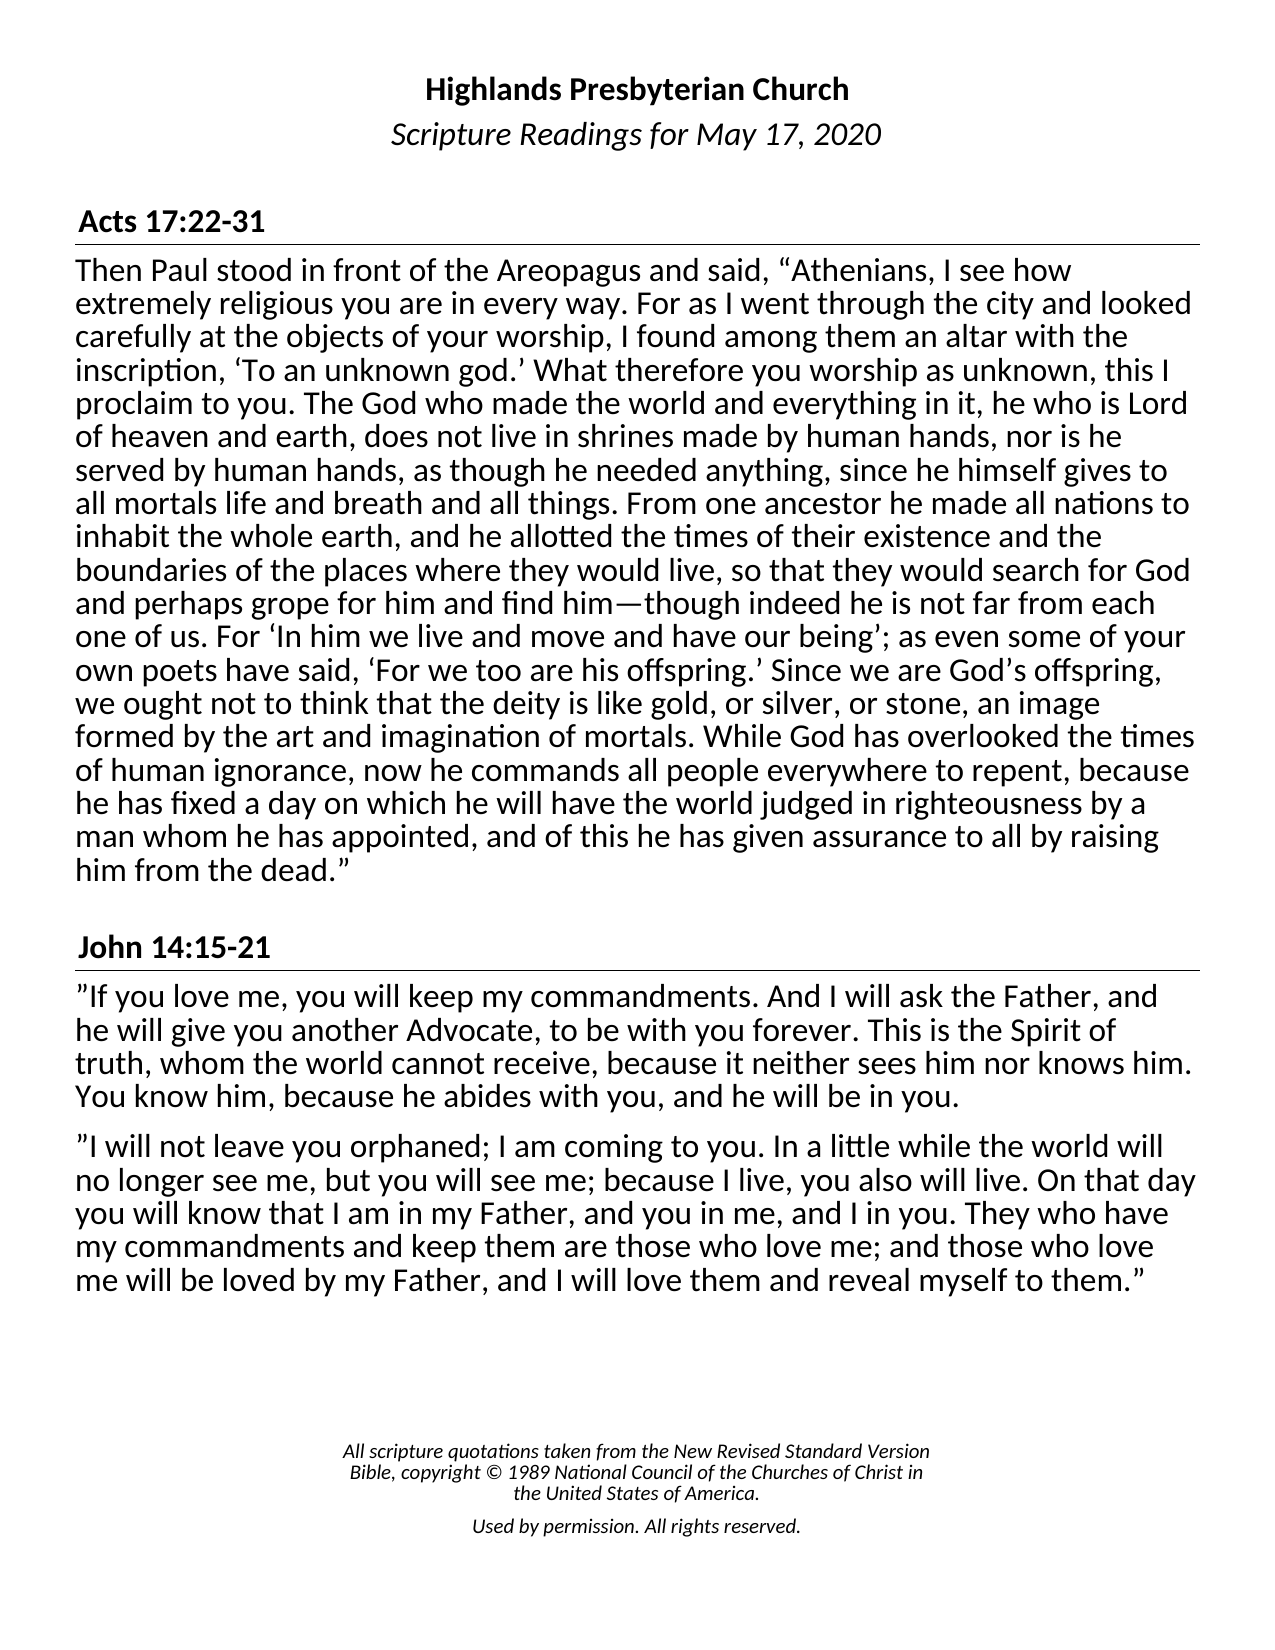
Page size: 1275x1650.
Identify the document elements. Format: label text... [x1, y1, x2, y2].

subtitle John 14:15-21 [75, 931, 1200, 970]
subtitle Scripture Readings for May 17, 2020 [75, 120, 1200, 154]
subtitle Acts 17:22-31 [75, 204, 1200, 244]
text Used by permission. All rights reserved. [337, 1518, 937, 1539]
text ”If you love me, you will keep my commandments. And I will ask the Father, and he will give you another Advocate, to be with you forever. This is the Spirit of truth, whom the world cannot receive, because it neither sees him nor knows him. You know him, because he abides with you, and he will be in you. [75, 983, 1200, 1116]
text Then Paul stood in front of the Areopagus and said, “Athenians, I see how extremely religious you are in every way. For as I went through the city and looked carefully at the objects of your worship, I found among them an altar with the inscription, ‘To an unknown god.’ What therefore you worship as unknown, this I proclaim to you. The God who made the world and everything in it, he who is Lord of heaven and earth, does not live in shrines made by human hands, nor is he served by human hands, as though he needed anything, since he himself gives to all mortals life and breath and all things. From one ancestor he made all nations to inhabit the whole earth, and he allotted the times of their existence and the boundaries of the places where they would live, so that they would search for God and perhaps grope for him and find him—though indeed he is not far from each one of us. For ‘In him we live and move and have our being’; as even some of your own poets have said, ‘For we too are his offspring.’ Since we are God’s offspring, we ought not to think that the deity is like gold, or silver, or stone, an image formed by the art and imagination of mortals. While God has overlooked the times of human ignorance, now he commands all people everywhere to repent, because he has fixed a day on which he will have the world judged in righteousness by a man whom he has appointed, and of this he has given assurance to all by raising him from the dead.” [75, 256, 1200, 889]
text All scripture quotations taken from the New Revised Standard Version Bible, copyright © 1989 National Council of the Churches of Christ in the United States of America. [337, 1443, 937, 1506]
title Highlands Presbyterian Church [75, 75, 1200, 108]
text ”I will not leave you orphaned; I am coming to you. In a little while the world will no longer see me, but you will see me; because I live, you also will live. On that day you will know that I am in my Father, and you in me, and I in you. They who have my commandments and keep them are those who love me; and those who love me will be loved by my Father, and I will love them and reveal myself to them.” [75, 1133, 1200, 1299]
